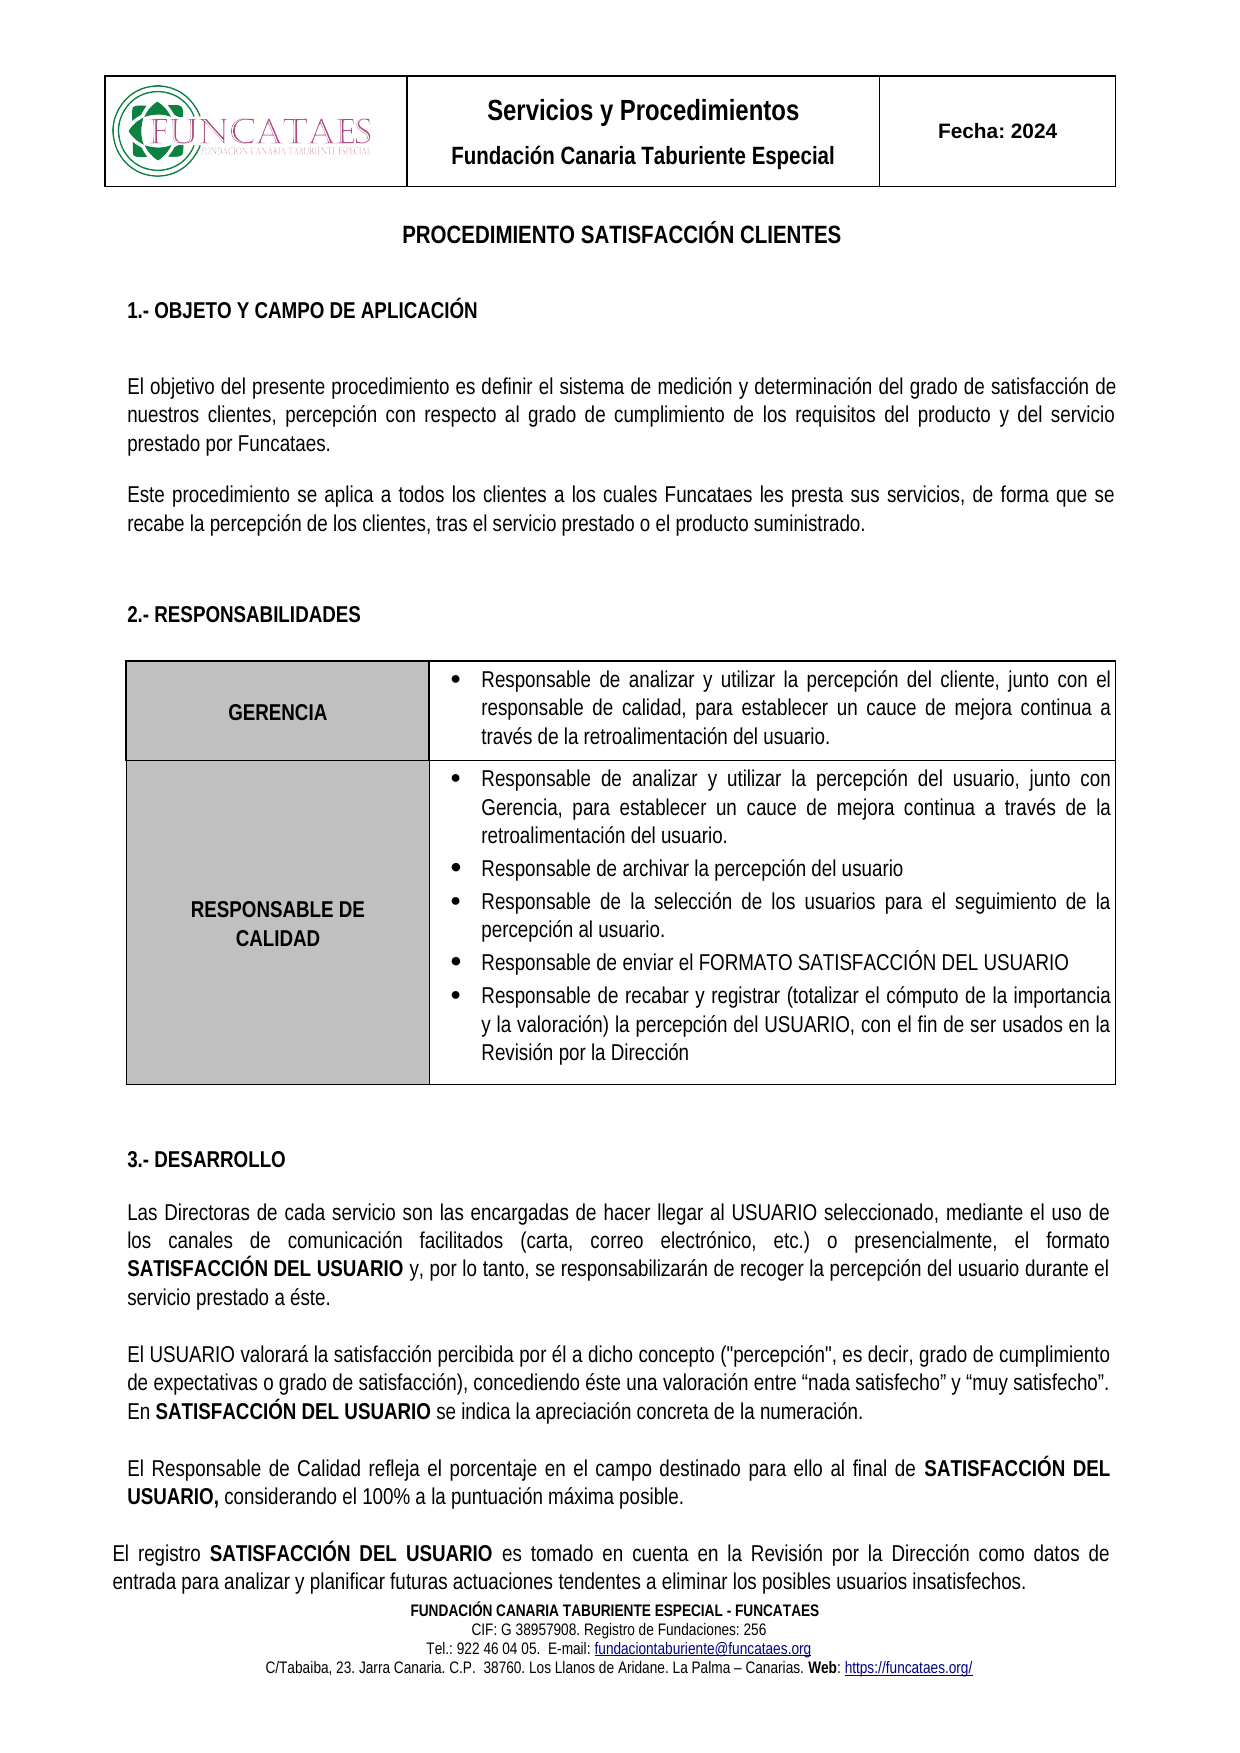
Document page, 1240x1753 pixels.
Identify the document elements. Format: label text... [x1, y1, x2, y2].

text El objetivo del presente procedimiento es definir el sistema de medición y determinación del grado de satisfacción de nuestros clientes, percepción con respecto al grado de cumplimiento de los requisitos del producto y del servicio prestado por Funcataes. [127, 373, 1116, 456]
text Este procedimiento se aplica a todos los clientes a los cuales Funcataes les presta sus servicios, de forma que se recabe la percepción de los clientes, tras el servicio prestado o el producto suministrado. [127, 481, 1116, 536]
table_cell Responsable de analizar y utilizar la percepción del usuario, junto con Gerencia, para establecer un cauce de mejora continua a través de la retroalimentación del usuario. Responsable de archivar la percepción del usuario Responsable de la selección de los usuarios para el seguimiento de la percepción al usuario. Responsable de enviar el formato Satisfacción del USUARIO Responsable de recabar y registrar (totalizar el cómputo de la importancia y la valoración) la percepción del USUARIO, con el fin de ser usados en la Revisión por la Dirección [430, 761, 1115, 1084]
text El Responsable de Calidad refleja el porcentaje en el campo destinado para ello al final de SATISFACCIÓN DEL USUARIO, considerando el 100% a la puntuación máxima posible. [127, 1454, 1110, 1509]
text 2.- RESPONSABILIDADES [127, 601, 1110, 627]
table_cell RESPONSABLE DE CALIDAD [127, 761, 429, 1084]
table_header Responsable de analizar y utilizar la percepción del cliente, junto con el responsable de calidad, para establecer un cauce de mejora continua a través de la retroalimentación del usuario. [430, 662, 1115, 760]
text 1.- OBJETO Y CAMPO DE APLICACIÓN [127, 297, 1116, 323]
text El registro SATISFACCIÓN DEL USUARIO es tomado en cuenta en la Revisión por la Dirección como datos de entrada para analizar y planificar futuras actuaciones tendentes a eliminar los posibles usuarios insatisfechos. [112, 1540, 1110, 1594]
table_header GERENCIA [127, 662, 428, 760]
text 3.- DESARROLLO [127, 1146, 1110, 1172]
text PROCEDIMIENTO SATISFACCIÓN CLIENTES [127, 220, 1116, 249]
text El USUARIO valorará la satisfacción percibida por él a dicho concepto ("percepción", es decir, grado de cumplimiento de expectativas o grado de satisfacción), concediendo éste una valoración entre “nada satisfecho” y “muy satisfecho”. En SATISFACCIÓN DEL USUARIO se indica la apreciación concreta de la numeración. [127, 1341, 1110, 1424]
text Las Directoras de cada servicio son las encargadas de hacer llegar al USUARIO seleccionado, mediante el uso de los canales de comunicación facilitados (carta, correo electrónico, etc.) o presencialmente, el formato SATISFACCIÓN DEL USUARIO y, por lo tanto, se responsabilizarán de recoger la percepción del usuario durante el servicio prestado a éste. [127, 1198, 1110, 1310]
